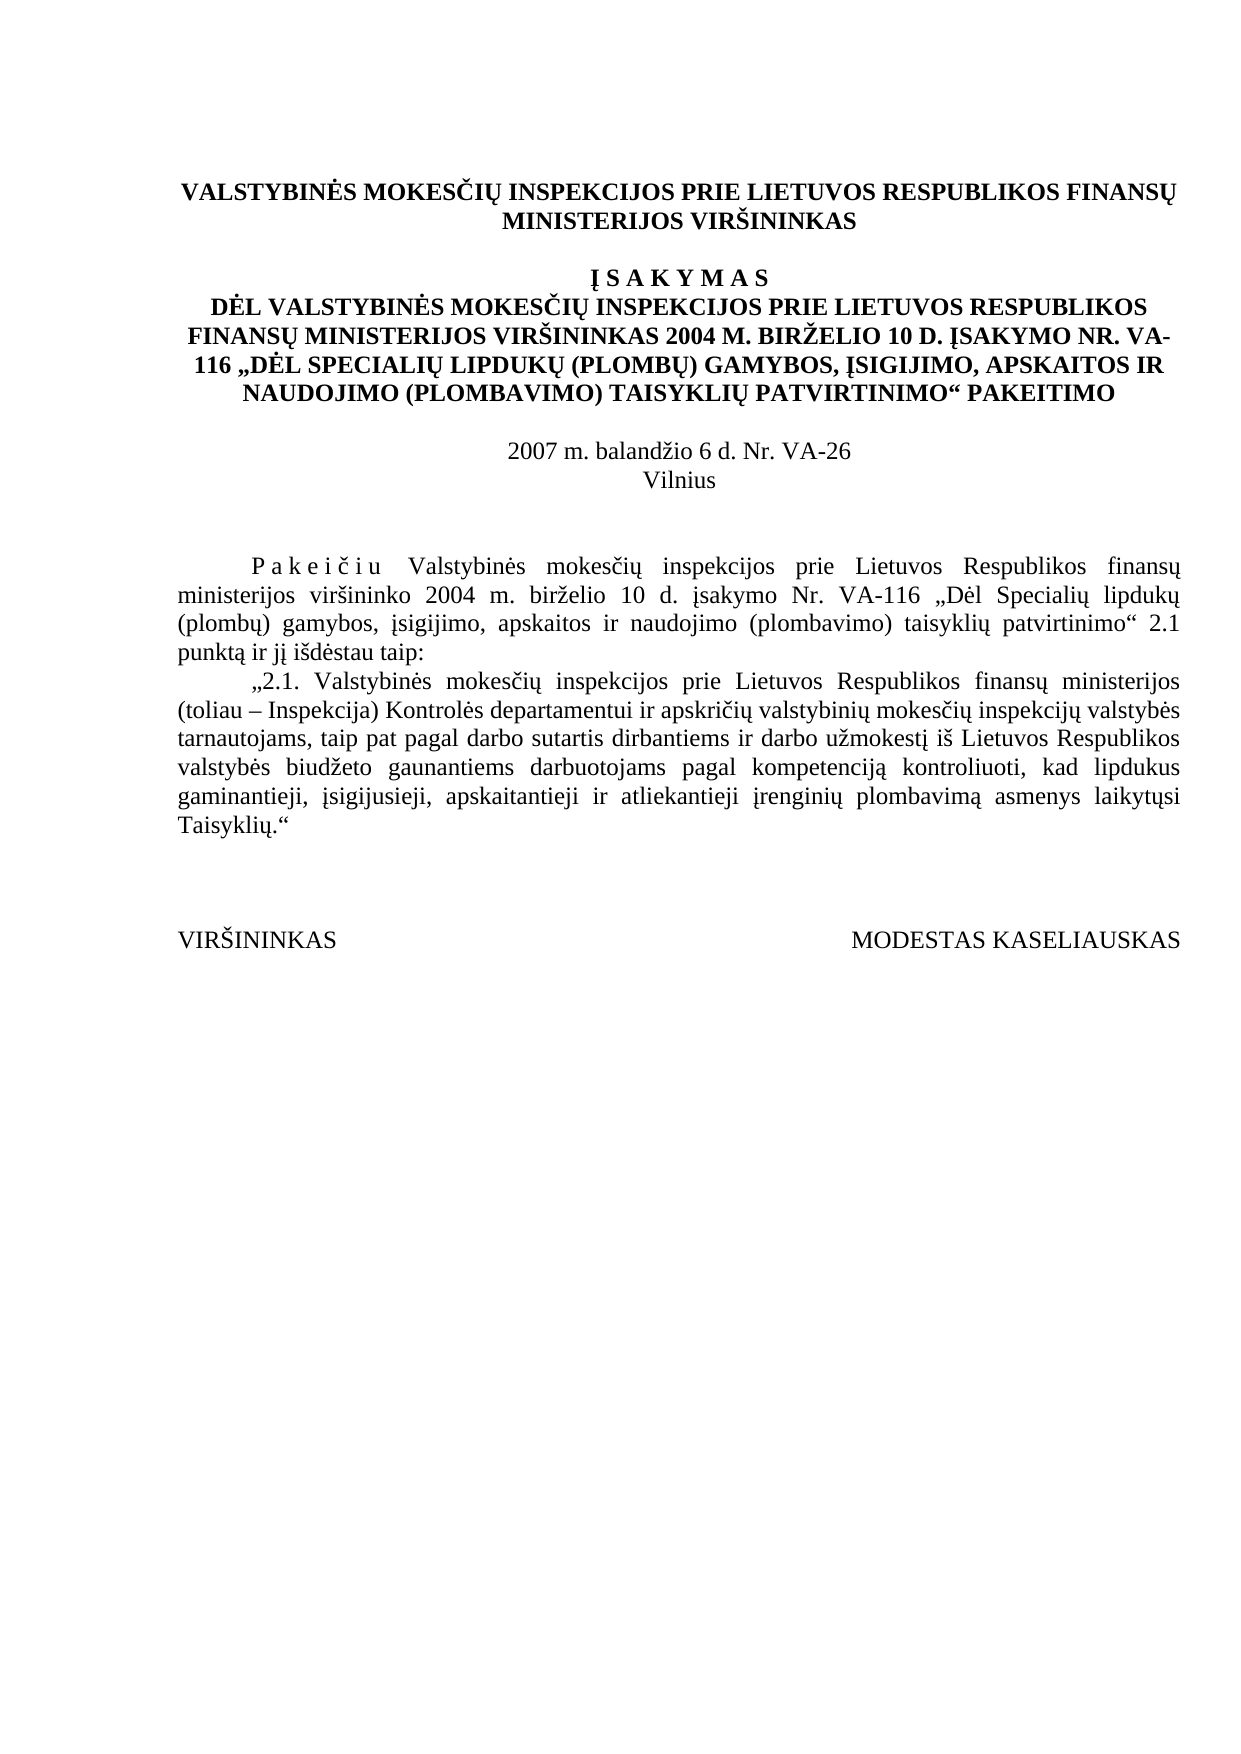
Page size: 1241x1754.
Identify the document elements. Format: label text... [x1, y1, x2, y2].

text VIRŠININKAS MODESTAS KASELIAUSKAS [177, 925, 1181, 953]
text 2007 m. balandžio 6 d. Nr. VA-26 [177, 436, 1181, 465]
text VALSTYBINĖS MOKESČIŲ INSPEKCIJOS PRIE LIETUVOS RESPUBLIKOS FINANSŲ MINISTERIJOS VIRŠININKAS [177, 177, 1181, 235]
text Į S A K Y M A S [177, 263, 1181, 292]
text „2.1. Valstybinės mokesčių inspekcijos prie Lietuvos Respublikos finansų ministerijos (toliau – Inspekcija) Kontrolės departamentui ir apskričių valstybinių mokesčių inspekcijų valstybės tarnautojams, taip pat pagal darbo sutartis dirbantiems ir darbo užmokestį iš Lietuvos Respublikos valstybės biudžeto gaunantiems darbuotojams pagal kompetenciją kontroliuoti, kad lipdukus gaminantieji, įsigijusieji, apskaitantieji ir atliekantieji įrenginių plombavimą asmenys laikytųsi Taisyklių.“ [177, 666, 1181, 838]
text DĖL VALSTYBINĖS MOKESČIŲ INSPEKCIJOS PRIE LIETUVOS RESPUBLIKOS FINANSŲ MINISTERIJOS VIRŠININKAS 2004 M. BIRŽELIO 10 D. ĮSAKYMO NR. VA-116 „DĖL SPECIALIŲ LIPDUKŲ (PLOMBŲ) GAMYBOS, ĮSIGIJIMO, APSKAITOS IR NAUDOJIMO (PLOMBAVIMO) TAISYKLIŲ PATVIRTINIMO“ PAKEITIMO [177, 292, 1181, 407]
text Pakeičiu Valstybinės mokesčių inspekcijos prie Lietuvos Respublikos finansų ministerijos viršininko 2004 m. birželio 10 d. įsakymo Nr. VA-116 „Dėl Specialių lipdukų (plombų) gamybos, įsigijimo, apskaitos ir naudojimo (plombavimo) taisyklių patvirtinimo“ 2.1 punktą ir jį išdėstau taip: [177, 551, 1181, 666]
text Vilnius [177, 465, 1181, 493]
